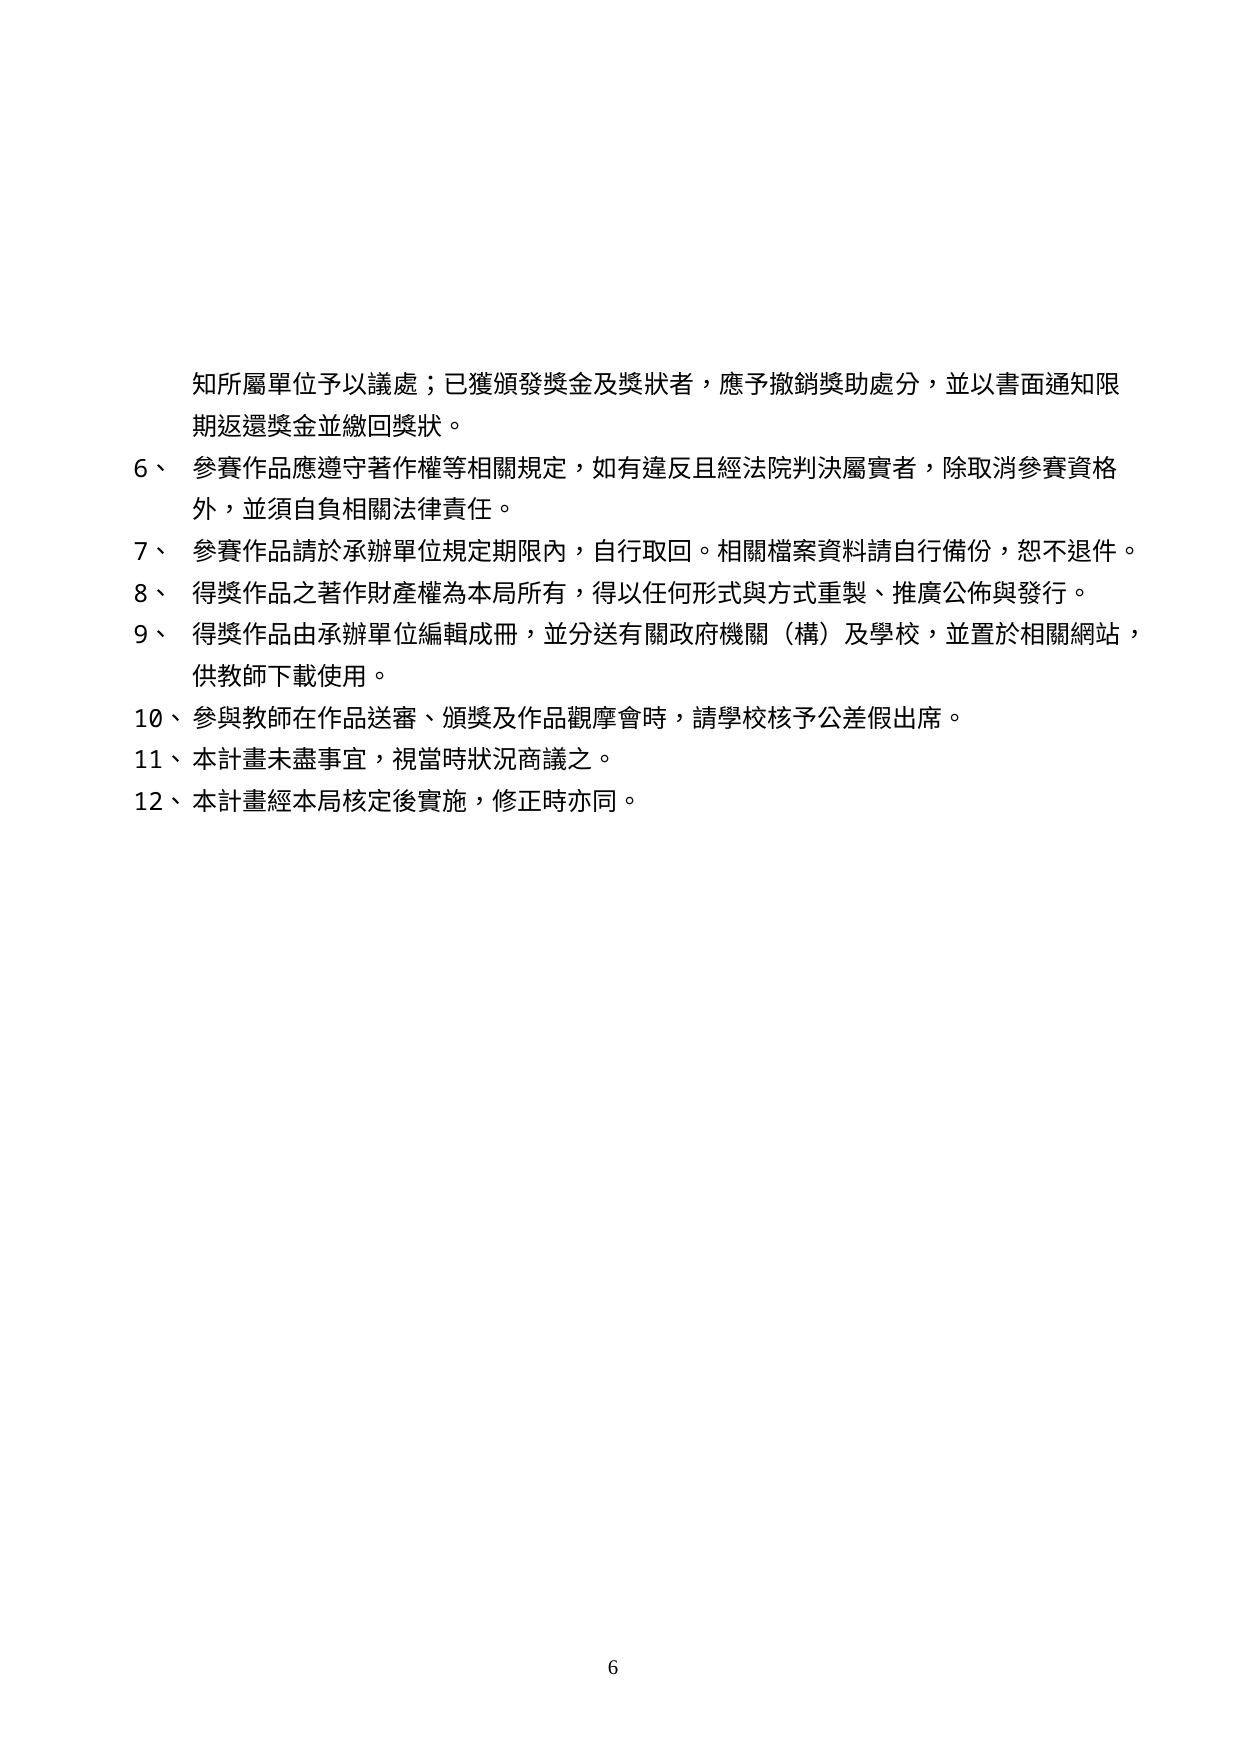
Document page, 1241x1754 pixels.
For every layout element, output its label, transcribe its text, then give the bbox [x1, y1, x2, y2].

list 本計畫未盡事宜，視當時狀況商議之。 [133, 740, 1122, 776]
list 知所屬單位予以議處；已獲頒發獎金及獎狀者，應予撤銷獎助處分，並以書面通知限期返還獎金並繳回獎狀。 [133, 365, 1122, 443]
list 得獎作品由承辦單位編輯成冊，並分送有關政府機關（構）及學校，並置於相關網站，供教師下載使用。 [133, 615, 1122, 693]
list 得獎作品之著作財產權為本局所有，得以任何形式與方式重製、推廣公佈與發行。 [133, 573, 1122, 609]
list 本計畫經本局核定後實施，修正時亦同。 [133, 782, 1122, 818]
list 參與教師在作品送審、頒獎及作品觀摩會時，請學校核予公差假出席。 [133, 698, 1122, 734]
list 參賽作品請於承辦單位規定期限內，自行取回。相關檔案資料請自行備份，恕不退件。 [133, 532, 1122, 568]
list 參賽作品應遵守著作權等相關規定，如有違反且經法院判決屬實者，除取消參賽資格外，並須自負相關法律責任。 [133, 448, 1122, 526]
